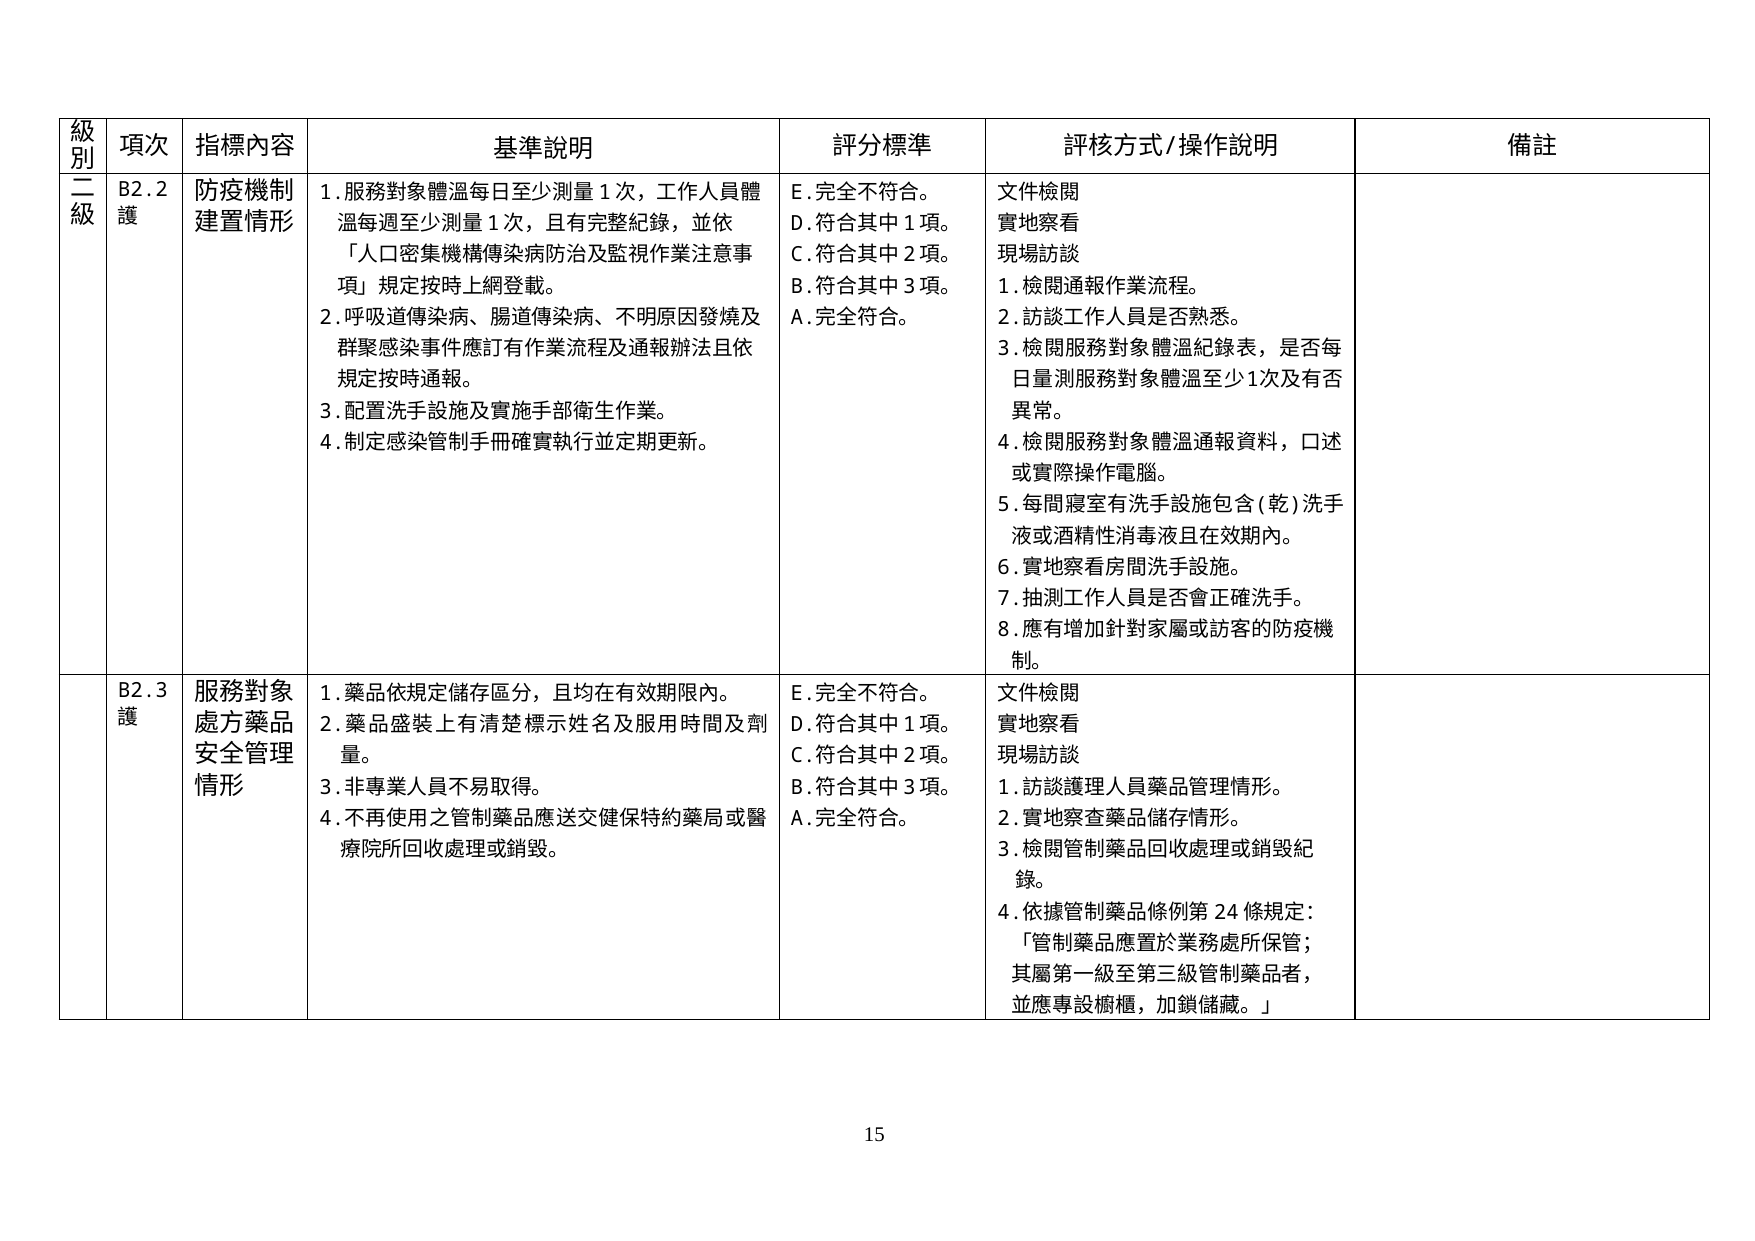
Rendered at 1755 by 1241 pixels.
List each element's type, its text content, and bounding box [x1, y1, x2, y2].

table_header 項次 [107, 119, 182, 173]
table_header 備註 [1356, 119, 1709, 173]
table_header 級別 [60, 119, 106, 173]
table_header 評核方式/操作說明 [986, 119, 1354, 173]
table_cell 1.服務對象體溫每日至少測量1次，工作人員體溫每週至少測量1次，且有完整紀錄，並依「人口密集機構傳染病防治及監視作業注意事項」規定按時上網登載。 2.呼吸道傳染病、腸道傳染病、不明原因發燒及群聚感染事件應訂有作業流程及通報辦法且依規定按時通報。 3.配置洗手設施及實施手部衛生作業。 4.制定感染管制手冊確實執行並定期更新。 [308, 174, 779, 674]
table_cell B2.3 護 [107, 675, 182, 1019]
table_cell 防疫機制建置情形 [183, 174, 307, 674]
table_cell E.完全不符合。 D.符合其中1項。 C.符合其中2項。 B.符合其中3項。 A.完全符合。 [780, 675, 985, 1019]
table_cell E.完全不符合。 D.符合其中1項。 C.符合其中2項。 B.符合其中3項。 A.完全符合。 [780, 174, 985, 674]
table_header 評分標準 [780, 119, 985, 173]
table_cell B2.2 護 [107, 174, 182, 674]
table_cell 二級 [60, 174, 106, 674]
table_cell [1356, 174, 1709, 674]
table_cell [60, 675, 106, 1019]
table_cell 文件檢閱 實地察看 現場訪談 1.訪談護理人員藥品管理情形。 2.實地察查藥品儲存情形。 3.檢閱管制藥品回收處理或銷毁紀錄。 4.依據管制藥品條例第24條規定：「管制藥品應置於業務處所保管；其屬第一級至第三級管制藥品者，並應專設櫥櫃，加鎖儲藏。」 [986, 675, 1354, 1019]
table_cell 服務對象處方藥品安全管理情形 [183, 675, 307, 1019]
table_cell [1356, 675, 1709, 1019]
table_cell 文件檢閱 實地察看 現場訪談 1.檢閱通報作業流程。 2.訪談工作人員是否熟悉。 3.檢閱服務對象體溫紀錄表，是否每日量測服務對象體溫至少1次及有否異常。 4.檢閱服務對象體溫通報資料，口述或實際操作電腦。 5.每間寢室有洗手設施包含(乾)洗手液或酒精性消毒液且在效期內。 6.實地察看房間洗手設施。 7.抽測工作人員是否會正確洗手。 8.應有增加針對家屬或訪客的防疫機制。 [986, 174, 1354, 674]
table_header 基準說明 [308, 119, 779, 173]
table_header 指標內容 [183, 119, 307, 173]
table_cell 1.藥品依規定儲存區分，且均在有效期限內。 2.藥品盛裝上有清楚標示姓名及服用時間及劑量。 3.非專業人員不易取得。 4.不再使用之管制藥品應送交健保特約藥局或醫療院所回收處理或銷毀。 [308, 675, 779, 1019]
